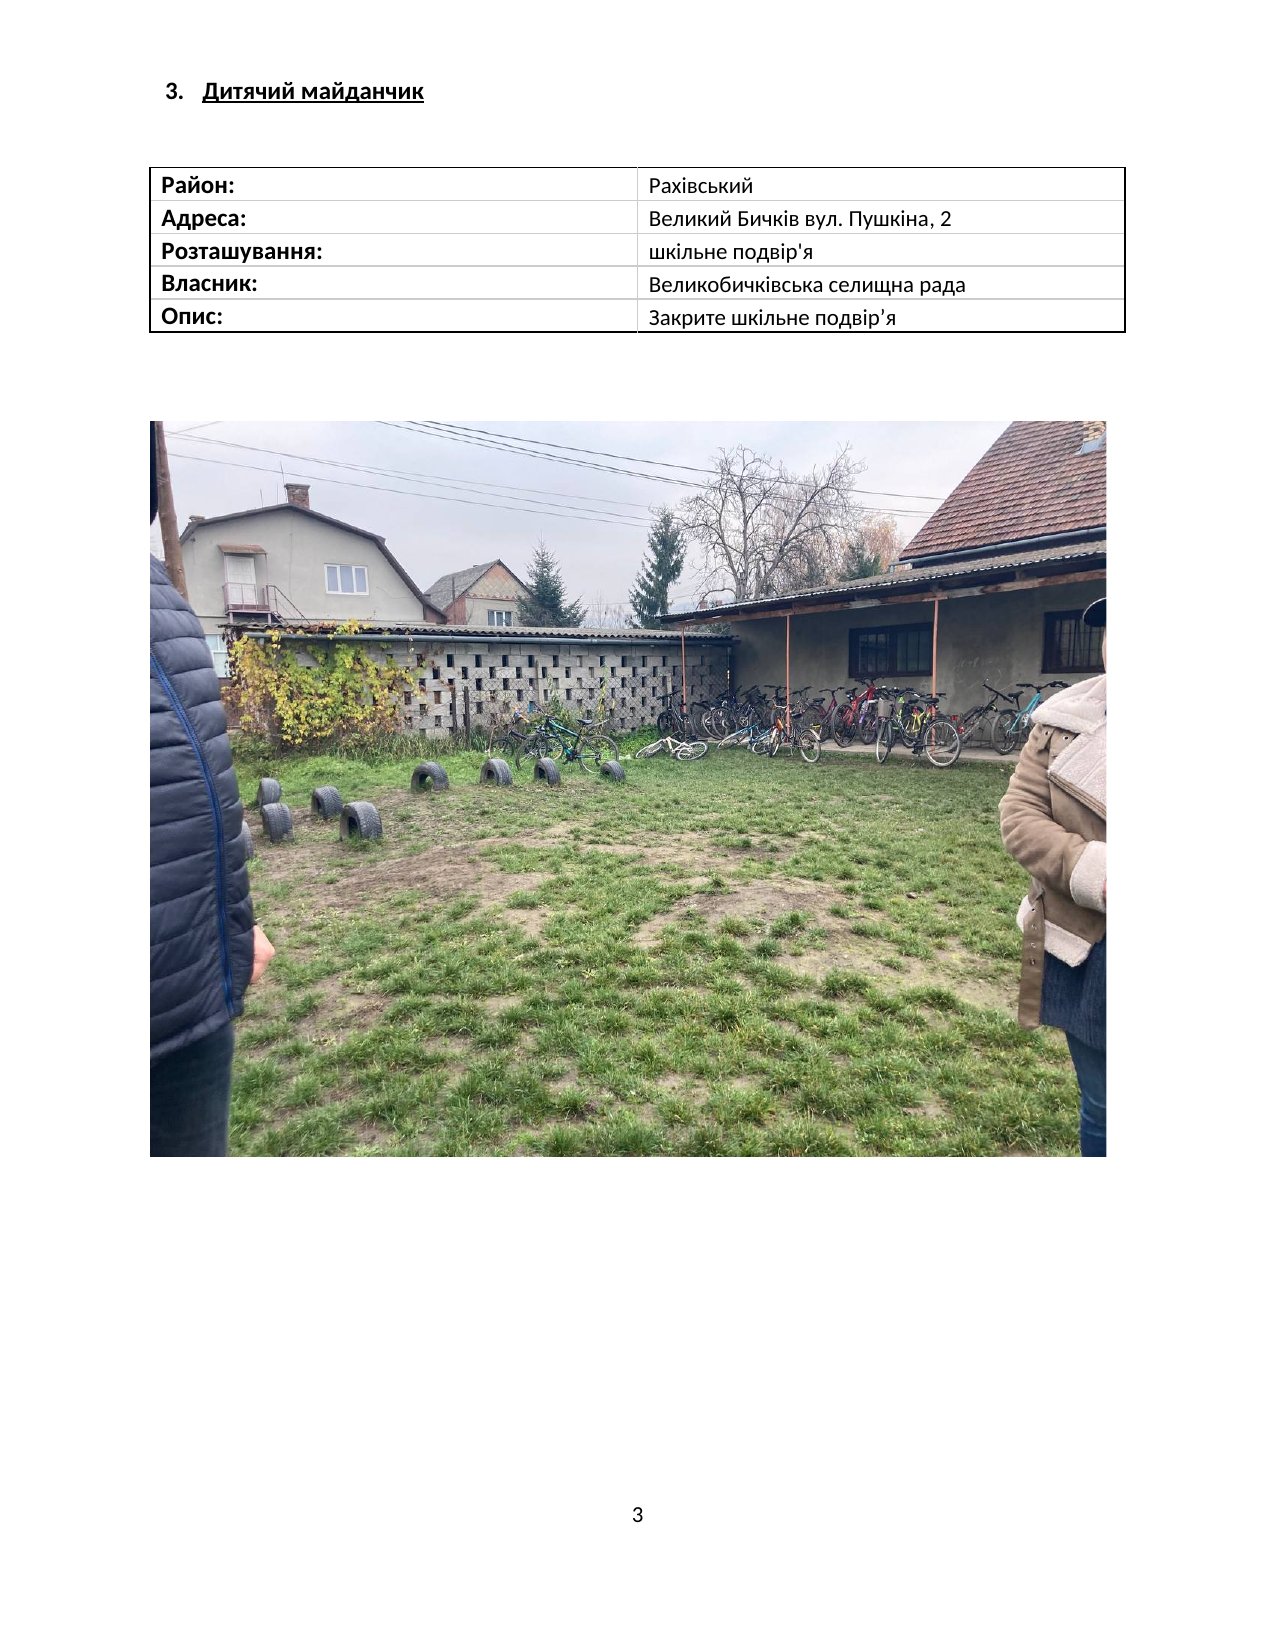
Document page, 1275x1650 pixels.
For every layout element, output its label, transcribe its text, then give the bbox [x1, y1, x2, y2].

table_cell Великобичківська селищна рада [638, 267, 1124, 298]
table_cell Розташування: [151, 234, 637, 265]
table_cell Закрите шкільне подвір’я [638, 300, 1124, 331]
table_header Рахівський [638, 168, 1124, 200]
table_cell Власник: [151, 267, 637, 298]
table_header Район: [151, 168, 637, 200]
table_cell шкільне подвір'я [638, 234, 1124, 265]
table_cell Великий Бичків вул. Пушкіна, 2 [638, 201, 1124, 232]
table_cell Опис: [151, 300, 637, 331]
table_cell Адреса: [151, 201, 637, 232]
list Дитячий майданчик [165, 75, 1125, 106]
